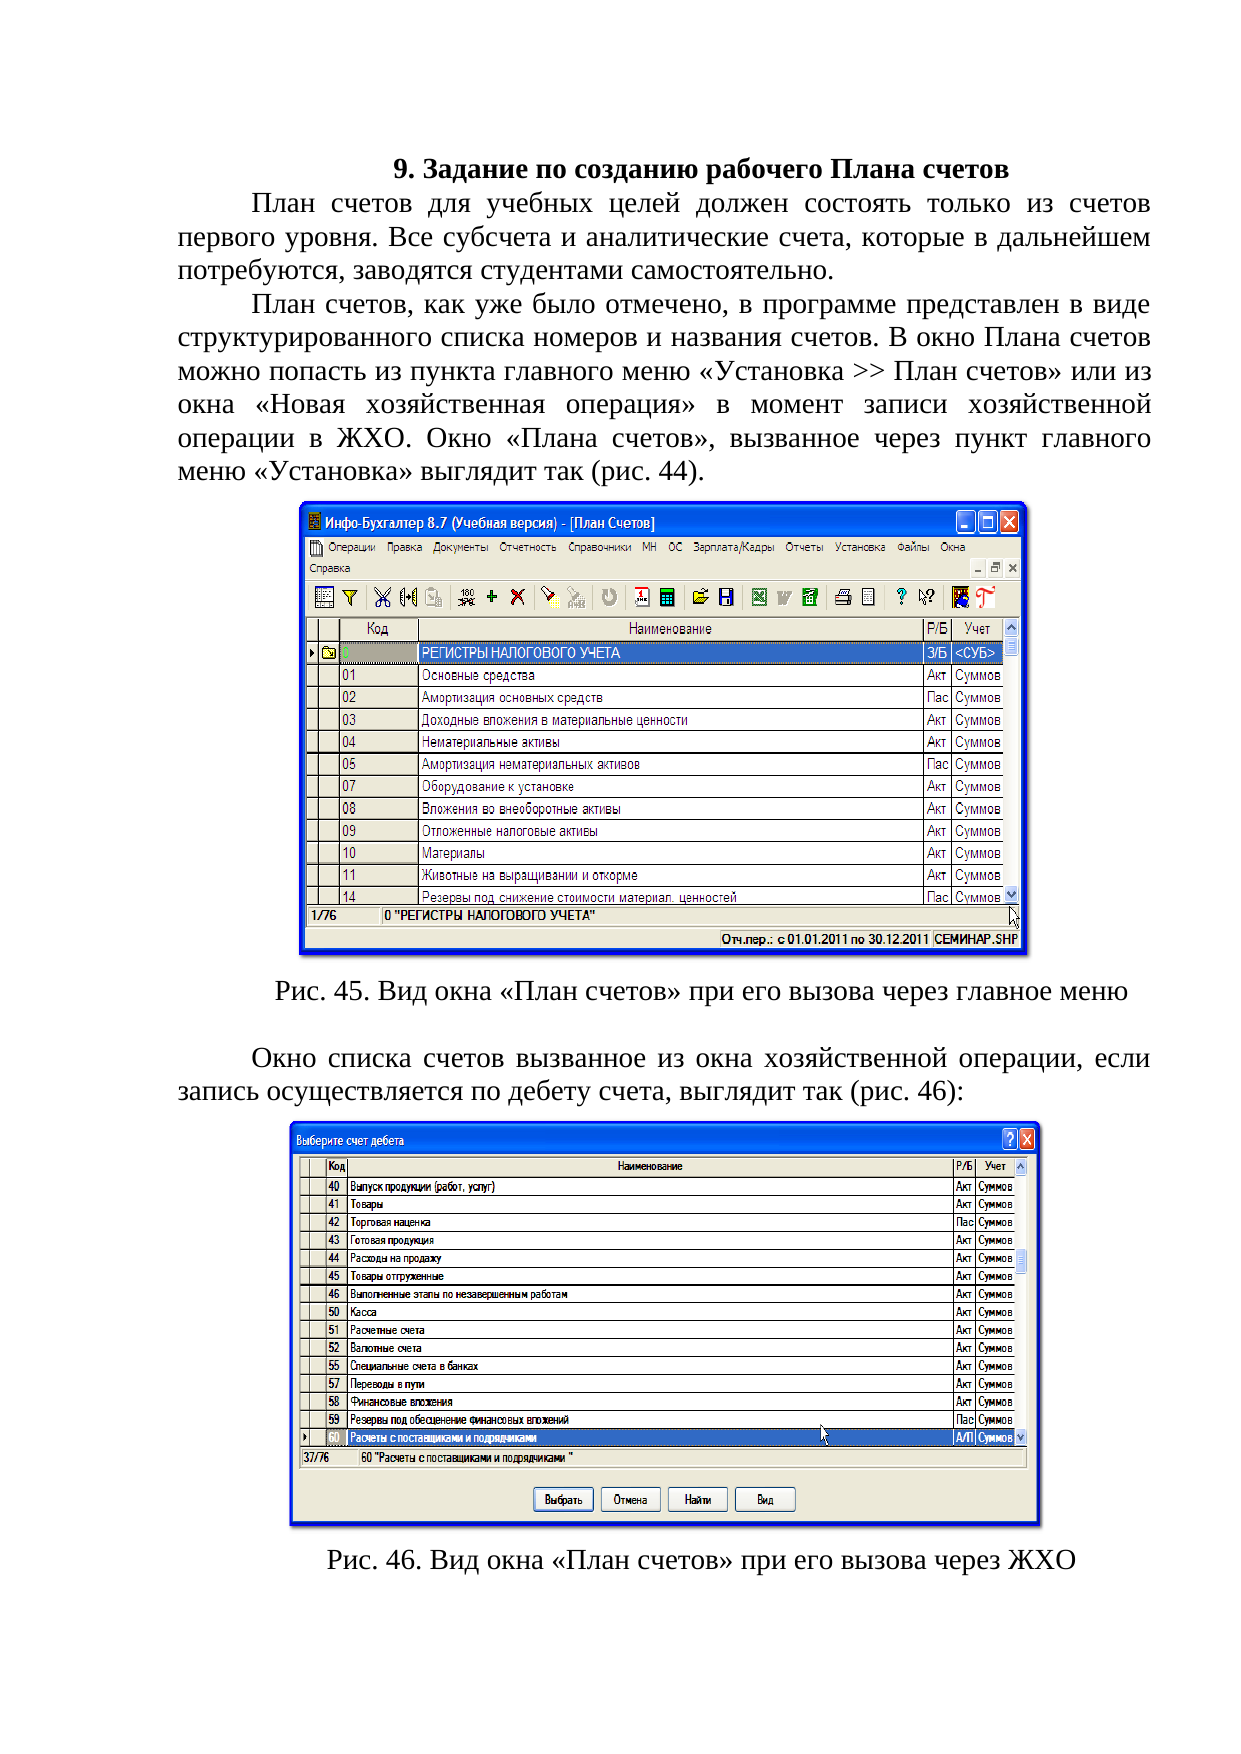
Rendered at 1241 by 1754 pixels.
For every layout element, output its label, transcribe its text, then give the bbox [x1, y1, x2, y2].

text Рис. 45. Вид окна «План счетов» при его вызова через главное меню [177, 973, 1152, 1006]
text План счетов для учебных целей должен состоять только из счетов первого уровня. Все субсчета и аналитические счета, которые в дальнейшем потребуются, заводятся студентами самостоятельно. [177, 185, 1152, 286]
text Рис. 46. Вид окна «План счетов» при его вызова через ЖХО [177, 1542, 1152, 1576]
text Окно списка счетов вызванное из окна хозяйственной операции, если запись осуществляется по дебету счета, выглядит так (рис. 46): [177, 1040, 1152, 1107]
text 9. Задание по созданию рабочего Плана счетов [177, 152, 1152, 185]
text План счетов, как уже было отмечено, в программе представлен в виде структурированного списка номеров и названия счетов. В окно Плана счетов можно попасть из пункта главного меню «Установка >> План счетов» или из окна «Новая хозяйственная операция» в момент записи хозяйственной операции в ЖХО. Окно «Плана счетов», вызванное через пункт главного меню «Установка» выглядит так (рис. 44). [177, 286, 1152, 487]
